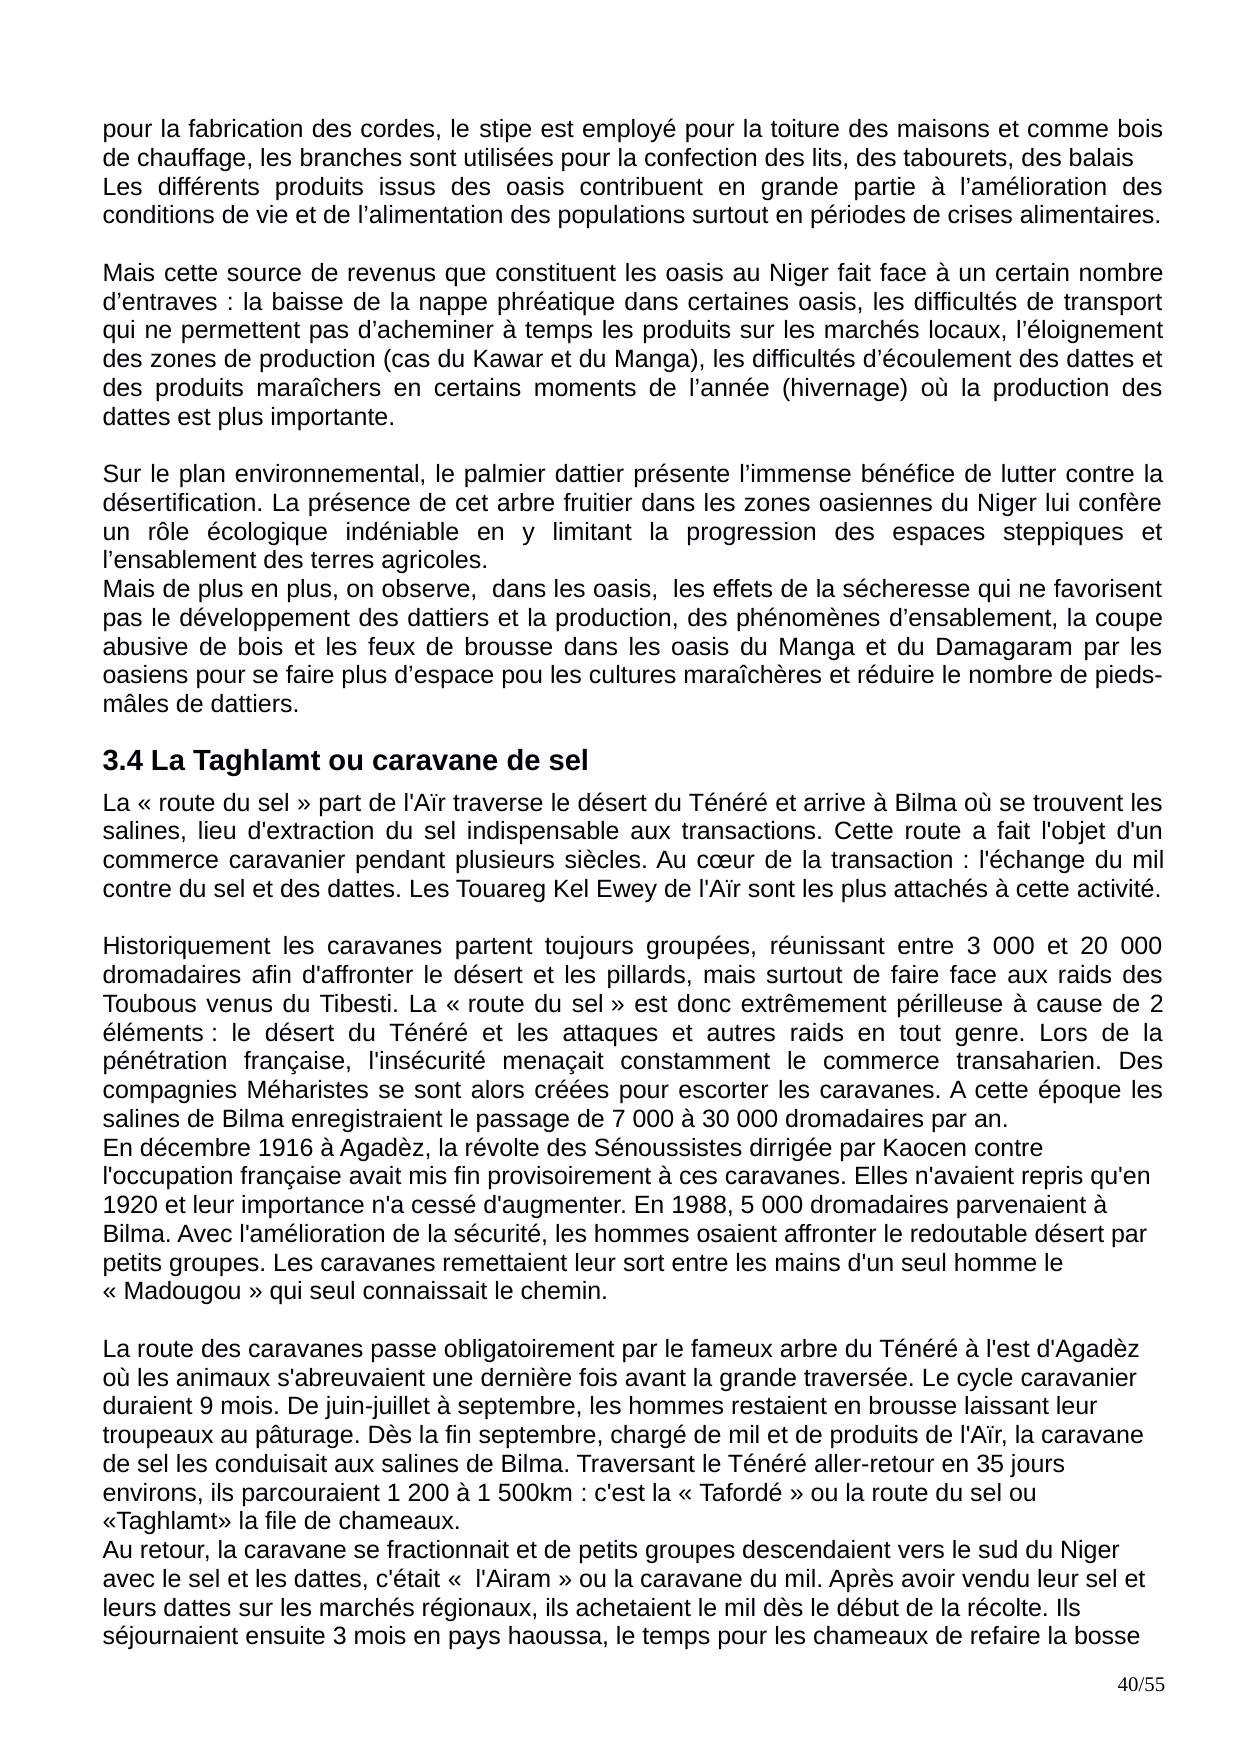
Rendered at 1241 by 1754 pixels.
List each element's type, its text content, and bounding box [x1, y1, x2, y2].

subtitle 3.4 La Taghlamt ou caravane de sel [102, 743, 1165, 776]
list Mais cette source de revenus que constituent les oasis au Niger fait face à un certain nombre d’entraves : la baisse de la nappe phréatique dans certaines oasis, les difficultés de transport qui ne permettent pas d’acheminer à temps les produits sur les marchés locaux, l’éloignement des zones de production (cas du Kawar et du Manga), les difficultés d’écoulement des dattes et des produits maraîchers en certains moments de l’année (hivernage) où la production des dattes est plus importante. [102, 258, 1165, 430]
list Sur le plan environnemental, le palmier dattier présente l’immense bénéfice de lutter contre la désertification. La présence de cet arbre fruitier dans les zones oasiennes du Niger lui confère un rôle écologique indéniable en y limitant la progression des espaces steppiques et l’ensablement des terres agricoles. [102, 459, 1165, 574]
text Historiquement les caravanes partent toujours groupées, réunissant entre 3 000 et 20 000 dromadaires afin d'affronter le désert et les pillards, mais surtout de faire face aux raids des Toubous venus du Tibesti. La « route du sel » est donc extrêmement périlleuse à cause de 2 éléments : le désert du Ténéré et les attaques et autres raids en tout genre. Lors de la pénétration française, l'insécurité menaçait constamment le commerce transaharien. Des compagnies Méharistes se sont alors créées pour escorter les caravanes. A cette époque les salines de Bilma enregistraient le passage de 7 000 à 30 000 dromadaires par an. [102, 931, 1165, 1133]
text La route des caravanes passe obligatoirement par le fameux arbre du Ténéré à l'est d'Agadèz où les animaux s'abreuvaient une dernière fois avant la grande traversée. Le cycle caravanier duraient 9 mois. De juin-juillet à septembre, les hommes restaient en brousse laissant leur troupeaux au pâturage. Dès la fin septembre, chargé de mil et de produits de l'Aïr, la caravane de sel les conduisait aux salines de Bilma. Traversant le Ténéré aller-retour en 35 jours environs, ils parcouraient 1 200 à 1 500km : c'est la « Tafordé » ou la route du sel ou «Taghlamt» la file de chameaux. [102, 1334, 1165, 1535]
text pour la fabrication des cordes, le stipe est employé pour la toiture des maisons et comme bois de chauffage, les branches sont utilisées pour la confection des lits, des tabourets, des balais [102, 114, 1165, 172]
text En décembre 1916 à Agadèz, la révolte des Sénoussistes dirrigée par Kaocen contre l'occupation française avait mis fin provisoirement à ces caravanes. Elles n'avaient repris qu'en 1920 et leur importance n'a cessé d'augmenter. En 1988, 5 000 dromadaires parvenaient à Bilma. Avec l'amélioration de la sécurité, les hommes osaient affronter le redoutable désert par petits groupes. Les caravanes remettaient leur sort entre les mains d'un seul homme le « Madougou » qui seul connaissait le chemin. [102, 1133, 1165, 1305]
text Au retour, la caravane se fractionnait et de petits groupes descendaient vers le sud du Niger avec le sel et les dattes, c'était « l'Airam » ou la caravane du mil. Après avoir vendu leur sel et leurs dattes sur les marchés régionaux, ils achetaient le mil dès le début de la récolte. Ils séjournaient ensuite 3 mois en pays haoussa, le temps pour les chameaux de refaire la bosse [102, 1535, 1165, 1650]
text La « route du sel » part de l'Aïr traverse le désert du Ténéré et arrive à Bilma où se trouvent les salines, lieu d'extraction du sel indispensable aux transactions. Cette route a fait l'objet d'un commerce caravanier pendant plusieurs siècles. Au cœur de la transaction : l'échange du mil contre du sel et des dattes. Les Touareg Kel Ewey de l'Aïr sont les plus attachés à cette activité. [102, 788, 1165, 903]
list Mais de plus en plus, on observe, dans les oasis, les effets de la sécheresse qui ne favorisent pas le développement des dattiers et la production, des phénomènes d’ensablement, la coupe abusive de bois et les feux de brousse dans les oasis du Manga et du Damagaram par les oasiens pour se faire plus d’espace pou les cultures maraîchères et réduire le nombre de pieds-mâles de dattiers. [102, 574, 1165, 718]
text Les différents produits issus des oasis contribuent en grande partie à l’amélioration des conditions de vie et de l’alimentation des populations surtout en périodes de crises alimentaires. [102, 172, 1165, 229]
